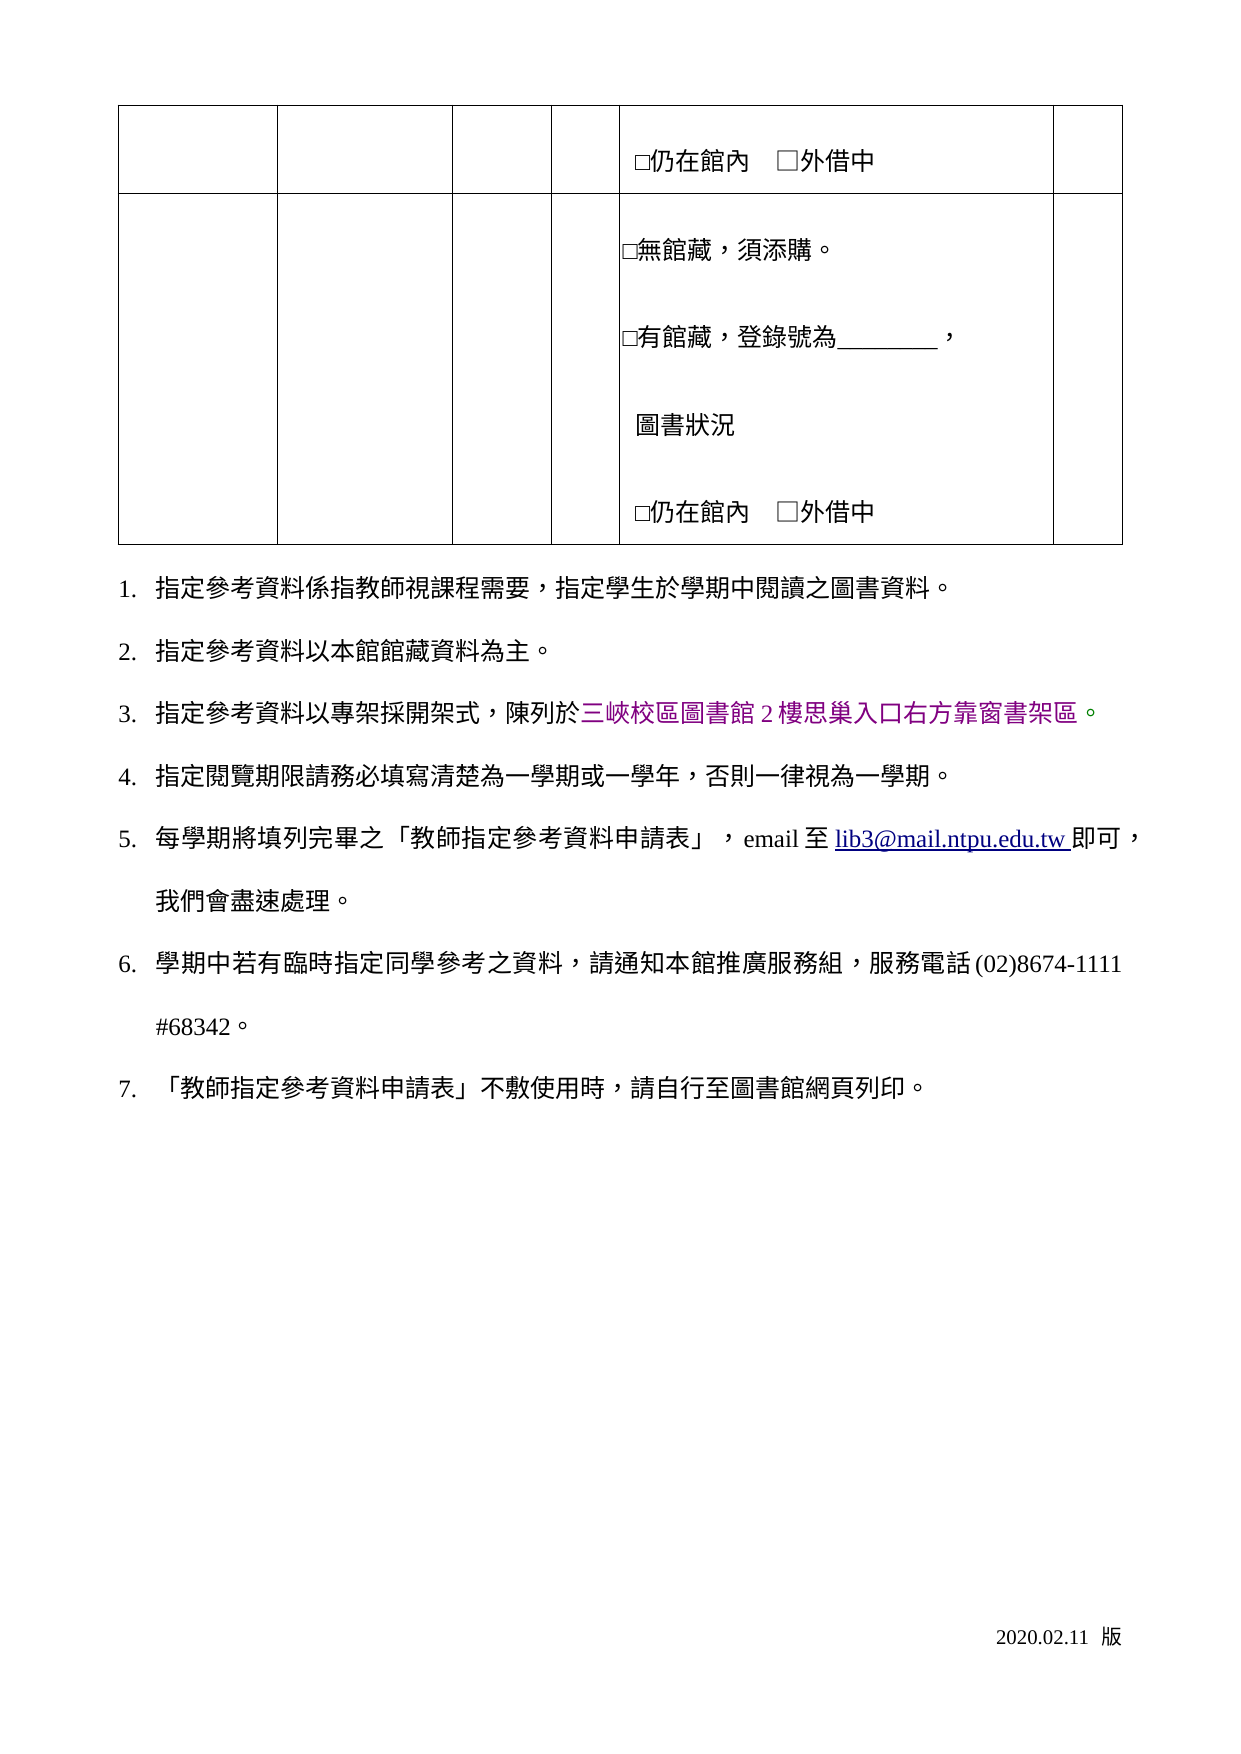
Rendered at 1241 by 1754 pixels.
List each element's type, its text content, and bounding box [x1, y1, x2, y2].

table_cell [552, 194, 619, 544]
table_cell [119, 194, 277, 544]
list 「教師指定參考資料申請表」不敷使用時，請自行至圖書館網頁列印。 [118, 1045, 1122, 1108]
table_cell [552, 106, 619, 193]
table_cell [453, 106, 551, 193]
table_cell [1054, 106, 1122, 193]
table_cell [453, 194, 551, 544]
list 指定參考資料以專架採開架式，陳列於三峽校區圖書館2樓思巢入口右方靠窗書架區。 [118, 670, 1122, 733]
table_cell [1054, 194, 1122, 544]
table_cell □無館藏，須添購。 □有館藏，登錄號為________， 圖書狀況 □仍在館內 □外借中 [620, 194, 1053, 544]
list 指定參考資料以本館館藏資料為主。 [118, 608, 1122, 670]
list 每學期將填列完畢之「教師指定參考資料申請表」，email至lib3@mail.ntpu.edu.tw即可，我們會盡速處理。 [118, 795, 1122, 920]
list 指定參考資料係指教師視課程需要，指定學生於學期中閱讀之圖書資料。 [118, 545, 1122, 608]
list 指定閱覽期限請務必填寫清楚為一學期或一學年，否則一律視為一學期。 [118, 733, 1122, 795]
list 學期中若有臨時指定同學參考之資料，請通知本館推廣服務組，服務電話(02)8674-1111 #68342。 [118, 920, 1122, 1045]
table_cell [119, 106, 277, 193]
table_cell [278, 106, 452, 193]
table_cell □仍在館內 □外借中 [620, 106, 1053, 193]
table_cell [278, 194, 452, 544]
